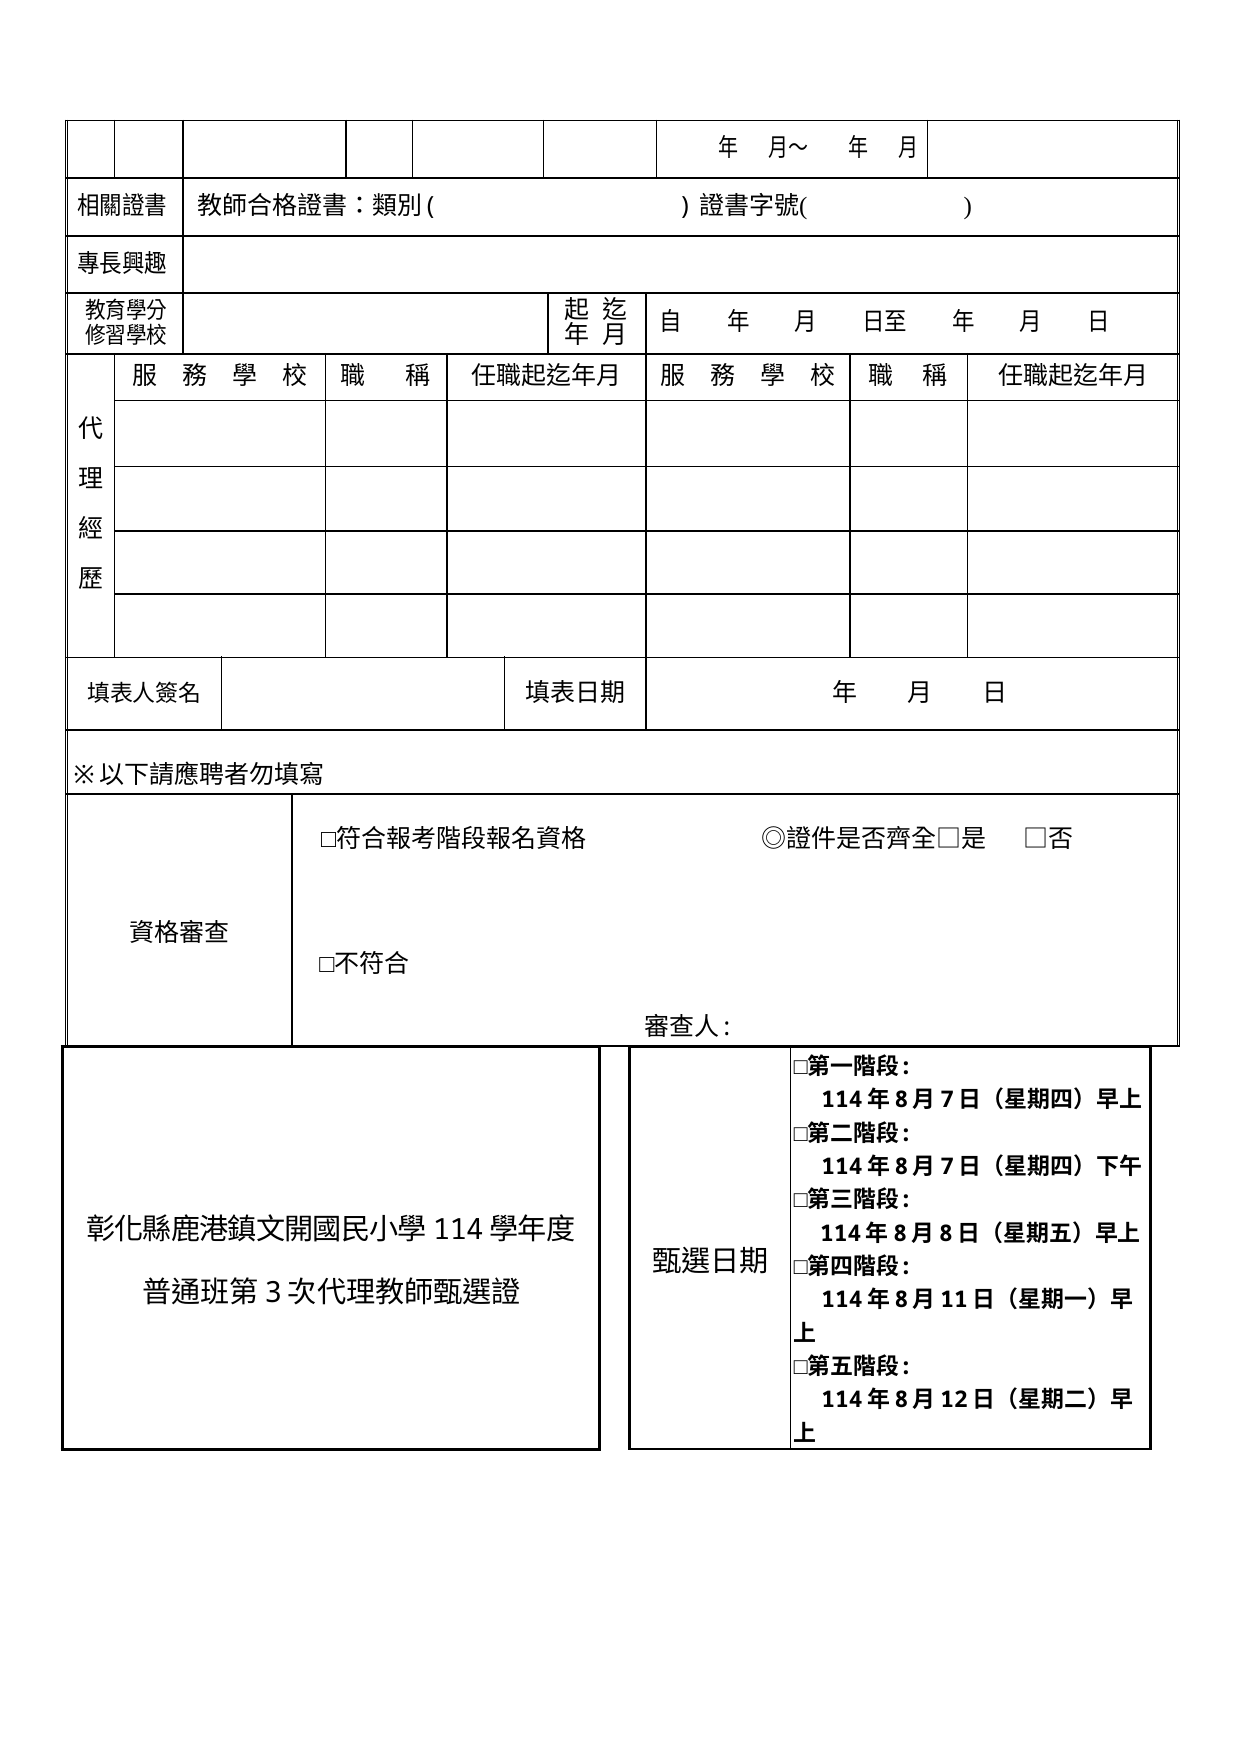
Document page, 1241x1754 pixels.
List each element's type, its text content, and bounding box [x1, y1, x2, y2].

table_cell 自 年 月 日至 年 月 日 [647, 294, 1177, 353]
table_cell [448, 532, 645, 593]
table_cell 起 迄 年 月 [549, 294, 645, 353]
table_cell [448, 401, 645, 466]
table_cell [851, 595, 967, 656]
table_cell ※以下請應聘者勿填寫 [68, 731, 1177, 793]
table_cell □符合報考階段報名資格 ◎證件是否齊全□是 □否 □不符合 審查人: [293, 795, 1177, 1045]
table_cell 服 務 學 校 [115, 355, 325, 399]
table_cell 任職起迄年月 [968, 355, 1177, 399]
table_cell [851, 532, 967, 593]
table_cell 年 月～ 年 月 [657, 121, 927, 177]
table_cell [448, 467, 645, 530]
table_cell 年 月 日 [647, 658, 1177, 729]
table_cell [601, 1047, 628, 1448]
table_cell 甄選日期 [631, 1048, 790, 1448]
table_cell [115, 595, 325, 656]
table_cell [326, 532, 446, 593]
table_cell 資格審查 [68, 795, 291, 1045]
table_cell 任職起迄年月 [448, 355, 645, 399]
table_cell [184, 237, 1177, 292]
table_cell [68, 121, 114, 177]
table_cell 填表人簽名 [68, 658, 221, 729]
table_cell [115, 467, 325, 530]
table_cell [851, 467, 967, 530]
table_cell [115, 401, 325, 466]
table_cell [184, 294, 547, 353]
table_cell [326, 595, 446, 656]
table_cell [184, 121, 345, 177]
table_cell [347, 121, 412, 177]
table_cell [413, 121, 543, 177]
table_cell [968, 401, 1177, 466]
table_cell [326, 467, 446, 530]
table_cell [544, 121, 656, 177]
table_cell [968, 467, 1177, 530]
table_cell 專長興趣 [68, 237, 182, 292]
table_cell 職 稱 [851, 355, 967, 399]
table_cell 服 務 學 校 [647, 355, 849, 399]
table_cell [326, 401, 446, 466]
table_cell [115, 532, 325, 593]
table_cell [647, 401, 849, 466]
table_cell [851, 401, 967, 466]
table_cell [1152, 1047, 1178, 1448]
table_cell [222, 658, 504, 729]
table_cell [968, 532, 1177, 593]
table_cell [647, 595, 849, 656]
table_cell 相關證書 [68, 179, 182, 235]
table_cell 代 理 經 歷 [68, 355, 114, 656]
table_cell 填表日期 [505, 658, 645, 729]
table_cell 教育學分 修習學校 [68, 294, 182, 353]
table_cell [448, 595, 645, 656]
table_cell [115, 121, 182, 177]
table_cell [968, 595, 1177, 656]
table_cell 彰化縣鹿港鎮文開國民小學114學年度 普通班第3次代理教師甄選證 [64, 1048, 598, 1448]
table_cell [647, 532, 849, 593]
table_cell □第一階段: 114年8月7日（星期四）早上 □第二階段: 114年8月7日（星期四）下午 □第三階段: 114年8月8日（星期五）早上 □第四階段: 114年8月11日（星期一）早上 □第五階段: 114年8月12日（星期二）早上 [791, 1048, 1149, 1448]
table_cell 職 稱 [326, 355, 446, 399]
table_cell [928, 121, 1177, 177]
table_cell [647, 467, 849, 530]
table_cell 教師合格證書：類別( ) 證書字號( ) [184, 179, 1177, 235]
